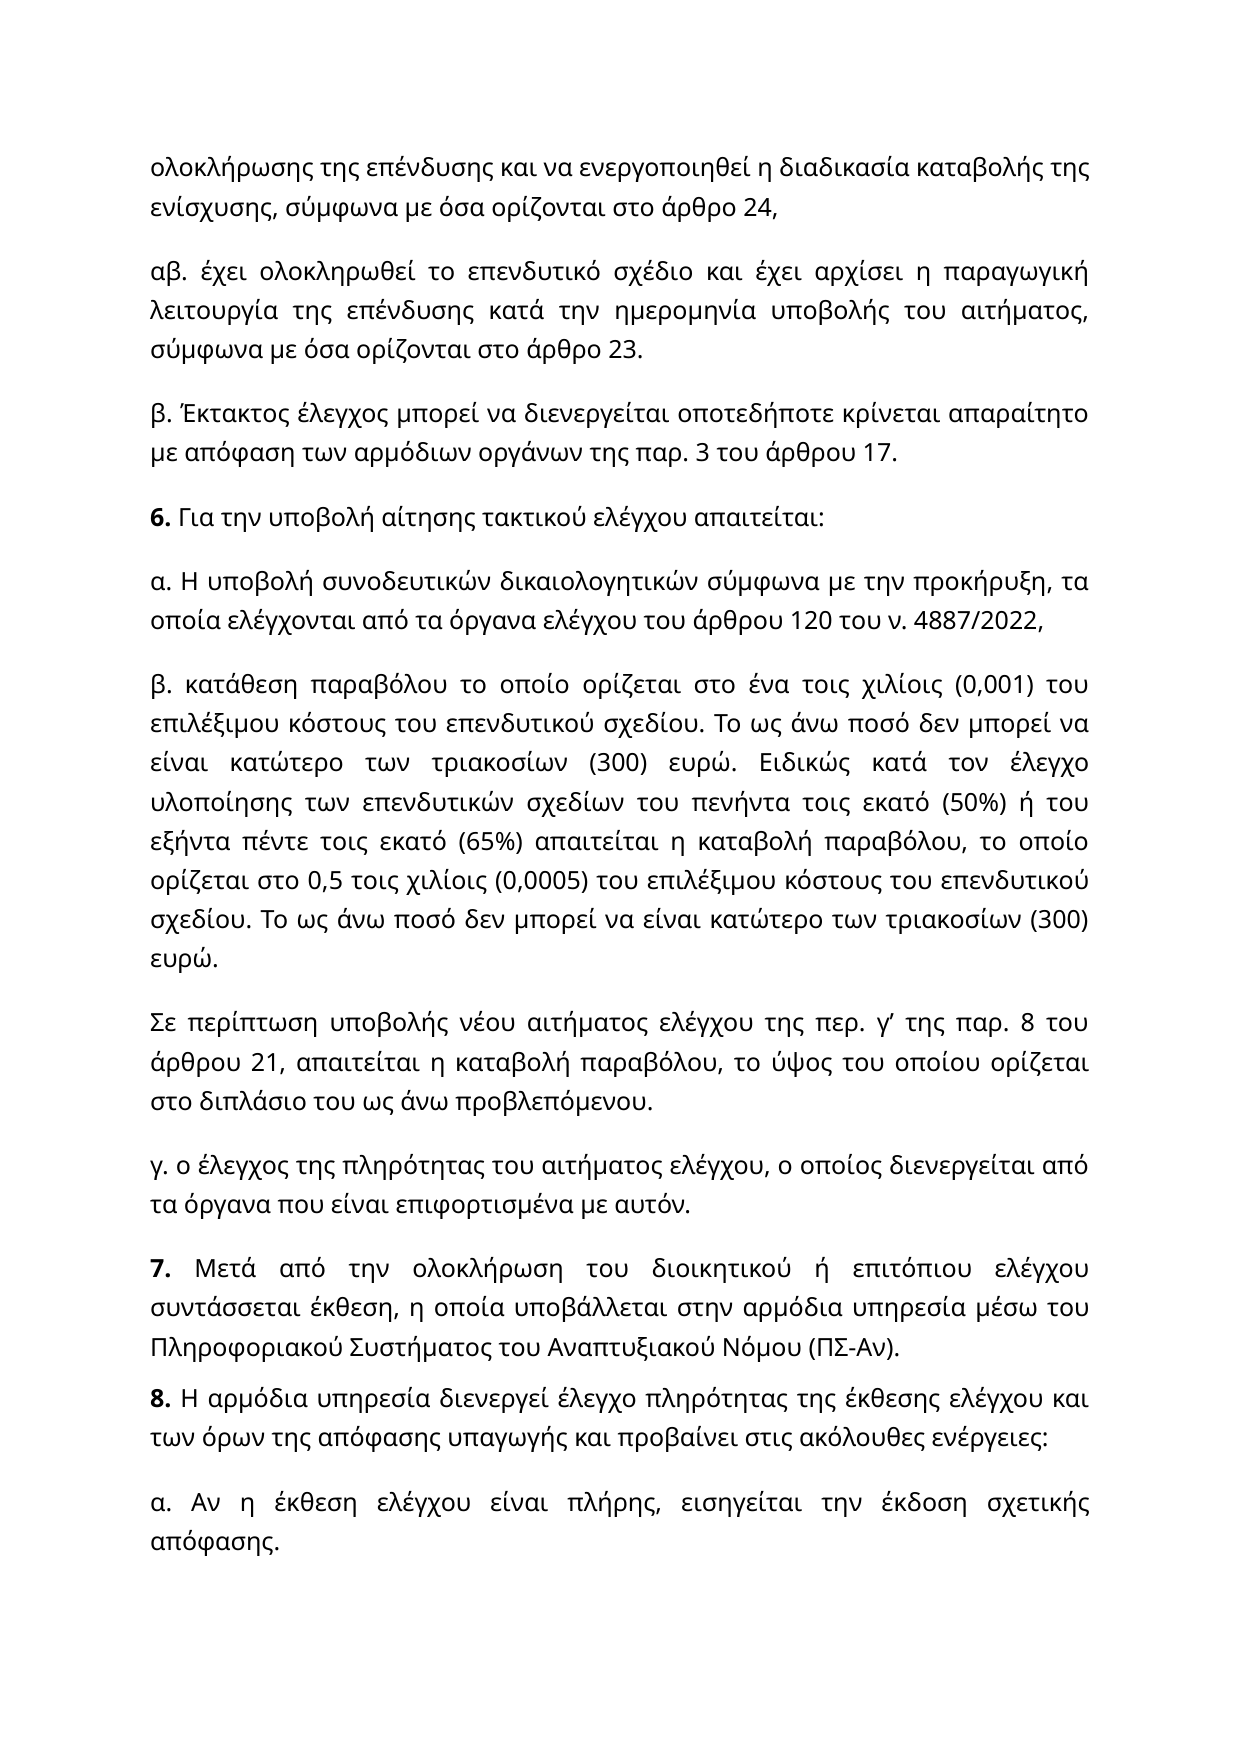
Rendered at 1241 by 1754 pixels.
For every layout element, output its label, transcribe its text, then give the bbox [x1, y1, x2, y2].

text β. Έκτακτος έλεγχος μπορεί να διενεργείται οποτεδήποτε κρίνεται απαραίτητο με απόφαση των αρμόδιων οργάνων της παρ. 3 του άρθρου 17. [150, 396, 1090, 469]
text α. Αν η έκθεση ελέγχου είναι πλήρης, εισηγείται την έκδοση σχετικής απόφασης. [150, 1484, 1090, 1557]
text 6. Για την υποβολή αίτησης τακτικού ελέγχου απαιτείται: [150, 499, 1090, 533]
text γ. ο έλεγχος της πληρότητας του αιτήματος ελέγχου, ο οποίος διενεργείται από τα όργανα που είναι επιφορτισμένα με αυτόν. [150, 1147, 1090, 1221]
text 8. Η αρμόδια υπηρεσία διενεργεί έλεγχο πληρότητας της έκθεσης ελέγχου και των όρων της απόφασης υπαγωγής και προβαίνει στις ακόλουθες ενέργειες: [150, 1381, 1090, 1454]
text α. Η υποβολή συνοδευτικών δικαιολογητικών σύμφωνα με την προκήρυξη, τα οποία ελέγχονται από τα όργανα ελέγχου του άρθρου 120 του ν. 4887/2022, [150, 563, 1090, 637]
text β. κατάθεση παραβόλου το οποίο ορίζεται στο ένα τοις χιλίοις (0,001) του επιλέξιμου κόστους του επενδυτικού σχεδίου. Το ως άνω ποσό δεν μπορεί να είναι κατώτερο των τριακοσίων (300) ευρώ. Ειδικώς κατά τον έλεγχο υλοποίησης των επενδυτικών σχεδίων του πενήντα τοις εκατό (50%) ή του εξήντα πέντε τοις εκατό (65%) απαιτείται η καταβολή παραβόλου, το οποίο ορίζεται στο 0,5 τοις χιλίοις (0,0005) του επιλέξιμου κόστους του επενδυτικού σχεδίου. Το ως άνω ποσό δεν μπορεί να είναι κατώτερο των τριακοσίων (300) ευρώ. [150, 667, 1090, 975]
text ολοκλήρωσης της επένδυσης και να ενεργοποιηθεί η διαδικασία καταβολής της ενίσχυσης, σύμφωνα με όσα ορίζονται στο άρθρο 24, [150, 150, 1090, 223]
text Σε περίπτωση υποβολής νέου αιτήματος ελέγχου της περ. γ’ της παρ. 8 του άρθρου 21, απαιτείται η καταβολή παραβόλου, το ύψος του οποίου ορίζεται στο διπλάσιο του ως άνω προβλεπόμενου. [150, 1005, 1090, 1117]
text αβ. έχει ολοκληρωθεί το επενδυτικό σχέδιο και έχει αρχίσει η παραγωγική λειτουργία της επένδυσης κατά την ημερομηνία υποβολής του αιτήματος, σύμφωνα με όσα ορίζονται στο άρθρο 23. [150, 253, 1090, 366]
text 7. Μετά από την ολοκλήρωση του διοικητικού ή επιτόπιου ελέγχου συντάσσεται έκθεση, η οποία υποβάλλεται στην αρμόδια υπηρεσία μέσω του Πληροφοριακού Συστήματος του Αναπτυξιακού Νόμου (ΠΣ-Αν). [150, 1251, 1090, 1363]
